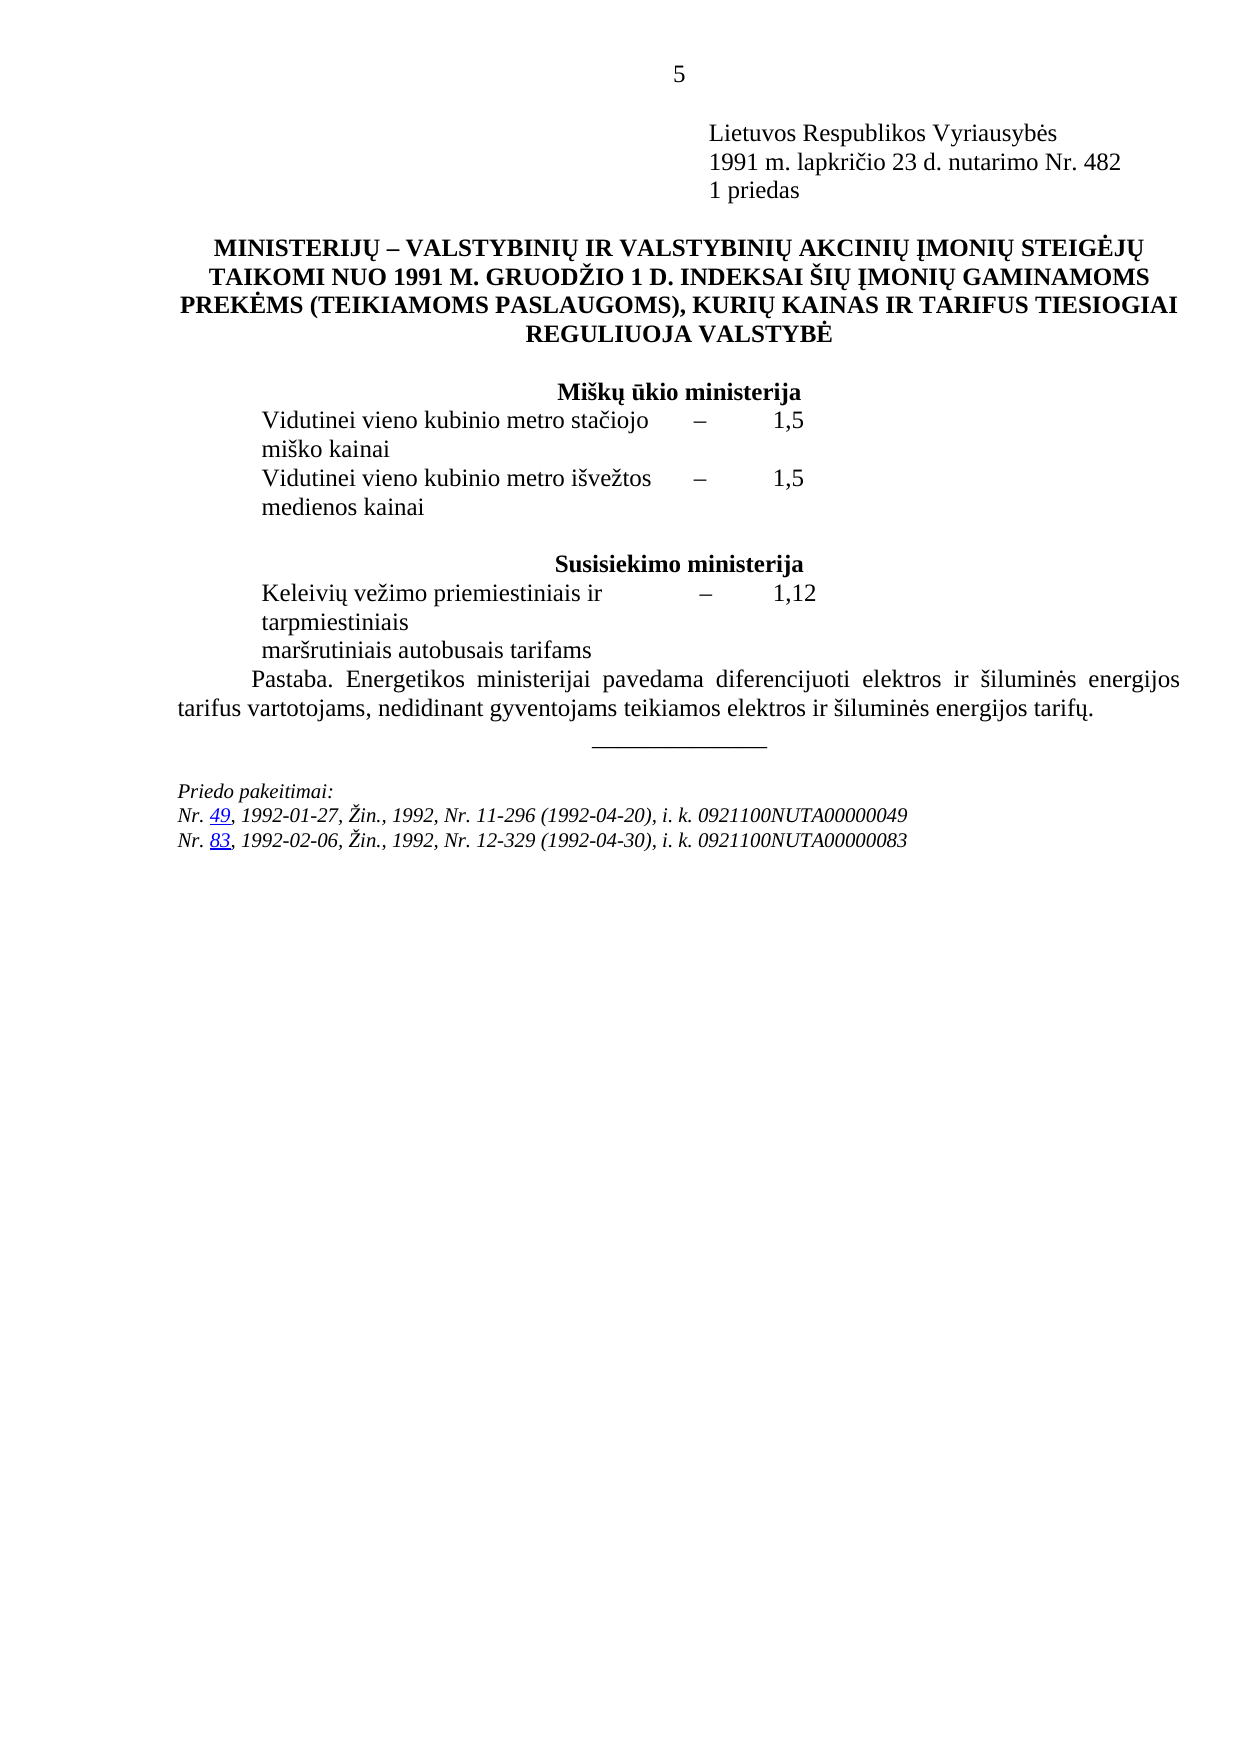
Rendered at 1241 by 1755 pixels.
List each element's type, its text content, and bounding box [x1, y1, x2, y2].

table_header Keleivių vežimo priemiestiniais ir tarpmiestiniais maršrutiniais autobusais tarifams [177, 578, 688, 664]
text ______________ [177, 722, 1181, 751]
table_header 1,5 [761, 406, 1181, 463]
table_header Vidutinei vieno kubinio metro stačiojo miško kainai [177, 406, 682, 463]
text Lietuvos Respublikos Vyriausybės [709, 118, 1181, 147]
text Miškų ūkio ministerija [177, 377, 1181, 406]
table_header – [688, 578, 761, 664]
text MINISTERIJŲ – VALSTYBINIŲ IR VALSTYBINIŲ AKCINIŲ ĮMONIŲ STEIGĖJŲ TAIKOMI NUO 1991 M. GRUODŽIO 1 D. INDEKSAI ŠIŲ ĮMONIŲ GAMINAMOMS PREKĖMS (TEIKIAMOMS PASLAUGOMS), KURIŲ KAINAS IR TARIFUS TIESIOGIAI REGULIUOJA VALSTYBĖ [177, 233, 1181, 348]
table_header 1,12 [761, 578, 1181, 664]
text Nr. 49, 1992-01-27, Žin., 1992, Nr. 11-296 (1992-04-20), i. k. 0921100NUTA00000049 [177, 803, 1181, 827]
text Nr. 83, 1992-02-06, Žin., 1992, Nr. 12-329 (1992-04-30), i. k. 0921100NUTA00000083 [177, 827, 1181, 852]
table_cell Vidutinei vieno kubinio metro išvežtos medienos kainai [177, 463, 682, 521]
text Priedo pakeitimai: [177, 779, 1181, 803]
text 1991 m. lapkričio 23 d. nutarimo Nr. 482 [177, 147, 1181, 176]
table_cell 1,5 [761, 463, 1181, 521]
table_header – [683, 406, 761, 463]
text 1 priedas [177, 176, 1181, 204]
table_cell – [683, 463, 761, 521]
text Susisiekimo ministerija [177, 549, 1181, 578]
text Pastaba. Energetikos ministerijai pavedama diferencijuoti elektros ir šiluminės energijos tarifus vartotojams, nedidinant gyventojams teikiamos elektros ir šiluminės energijos tarifų. [177, 664, 1181, 722]
